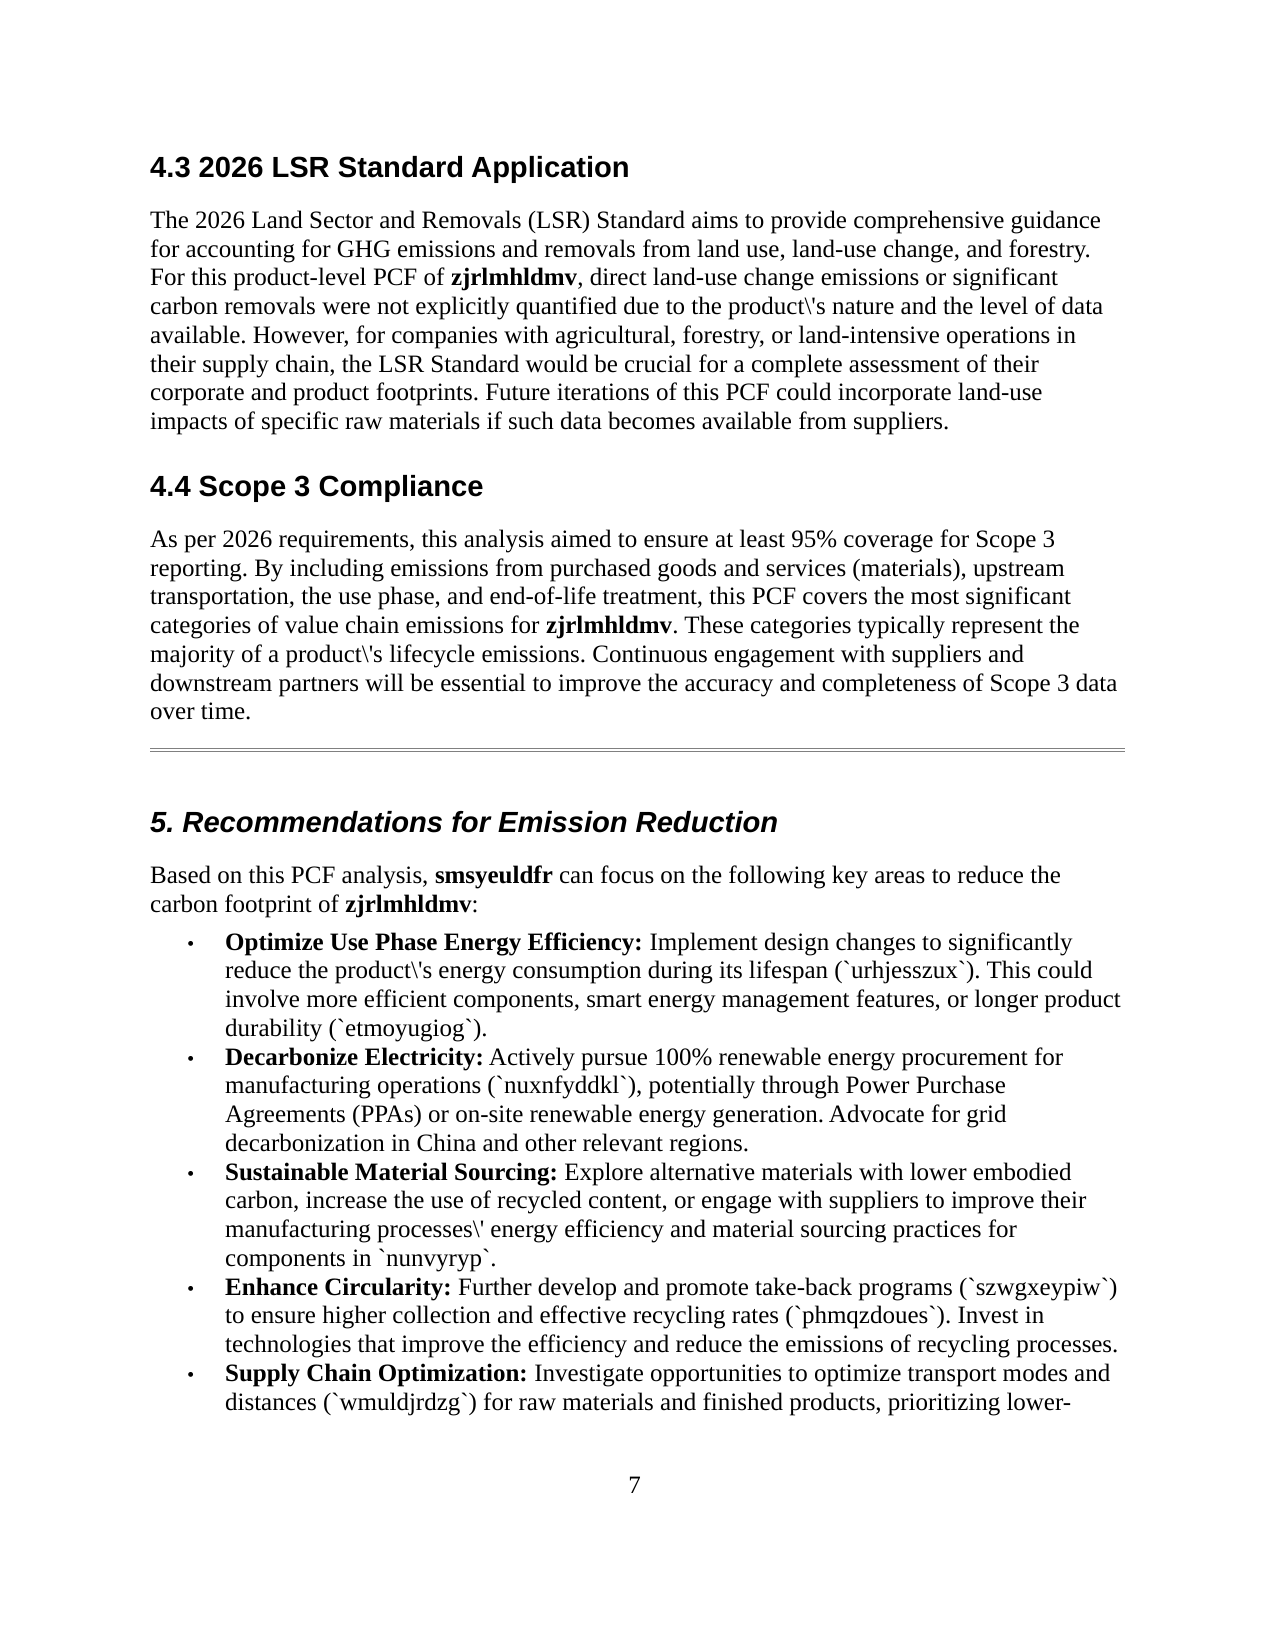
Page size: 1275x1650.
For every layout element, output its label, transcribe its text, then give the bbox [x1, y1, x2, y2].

text The 2026 Land Sector and Removals (LSR) Standard aims to provide comprehensive guidance for accounting for GHG emissions and removals from land use, land-use change, and forestry. For this product-level PCF of zjrlmhldmv, direct land-use change emissions or significant carbon removals were not explicitly quantified due to the product\'s nature and the level of data available. However, for companies with agricultural, forestry, or land-intensive operations in their supply chain, the LSR Standard would be crucial for a complete assessment of their corporate and product footprints. Future iterations of this PCF could incorporate land-use impacts of specific raw materials if such data becomes available from suppliers. [150, 205, 1125, 435]
list Decarbonize Electricity: Actively pursue 100% renewable energy procurement for manufacturing operations (`nuxnfyddkl`), potentially through Power Purchase Agreements (PPAs) or on-site renewable energy generation. Advocate for grid decarbonization in China and other relevant regions. [187, 1042, 1125, 1157]
list Sustainable Material Sourcing: Explore alternative materials with lower embodied carbon, increase the use of recycled content, or engage with suppliers to improve their manufacturing processes\' energy efficiency and material sourcing practices for components in `nunvyryp`. [187, 1157, 1125, 1272]
text Based on this PCF analysis, smsyeuldfr can focus on the following key areas to reduce the carbon footprint of zjrlmhldmv: [150, 860, 1125, 918]
text As per 2026 requirements, this analysis aimed to ensure at least 95% coverage for Scope 3 reporting. By including emissions from purchased goods and services (materials), upstream transportation, the use phase, and end-of-life treatment, this PCF covers the most significant categories of value chain emissions for zjrlmhldmv. These categories typically represent the majority of a product\'s lifecycle emissions. Continuous engagement with suppliers and downstream partners will be essential to improve the accuracy and completeness of Scope 3 data over time. [150, 524, 1125, 725]
subtitle 4.4 Scope 3 Compliance [150, 469, 1125, 502]
list Enhance Circularity: Further develop and promote take-back programs (`szwgxeypiw`) to ensure higher collection and effective recycling rates (`phmqzdoues`). Invest in technologies that improve the efficiency and reduce the emissions of recycling processes. [187, 1272, 1125, 1358]
subtitle 5. Recommendations for Emission Reduction [150, 805, 1125, 839]
list Optimize Use Phase Energy Efficiency: Implement design changes to significantly reduce the product\'s energy consumption during its lifespan (`urhjesszux`). This could involve more efficient components, smart energy management features, or longer product durability (`etmoyugiog`). [187, 927, 1125, 1042]
list Supply Chain Optimization: Investigate opportunities to optimize transport modes and distances (`wmuldjrdzg`) for raw materials and finished products, prioritizing lower- [187, 1358, 1125, 1416]
subtitle 4.3 2026 LSR Standard Application [150, 150, 1125, 183]
